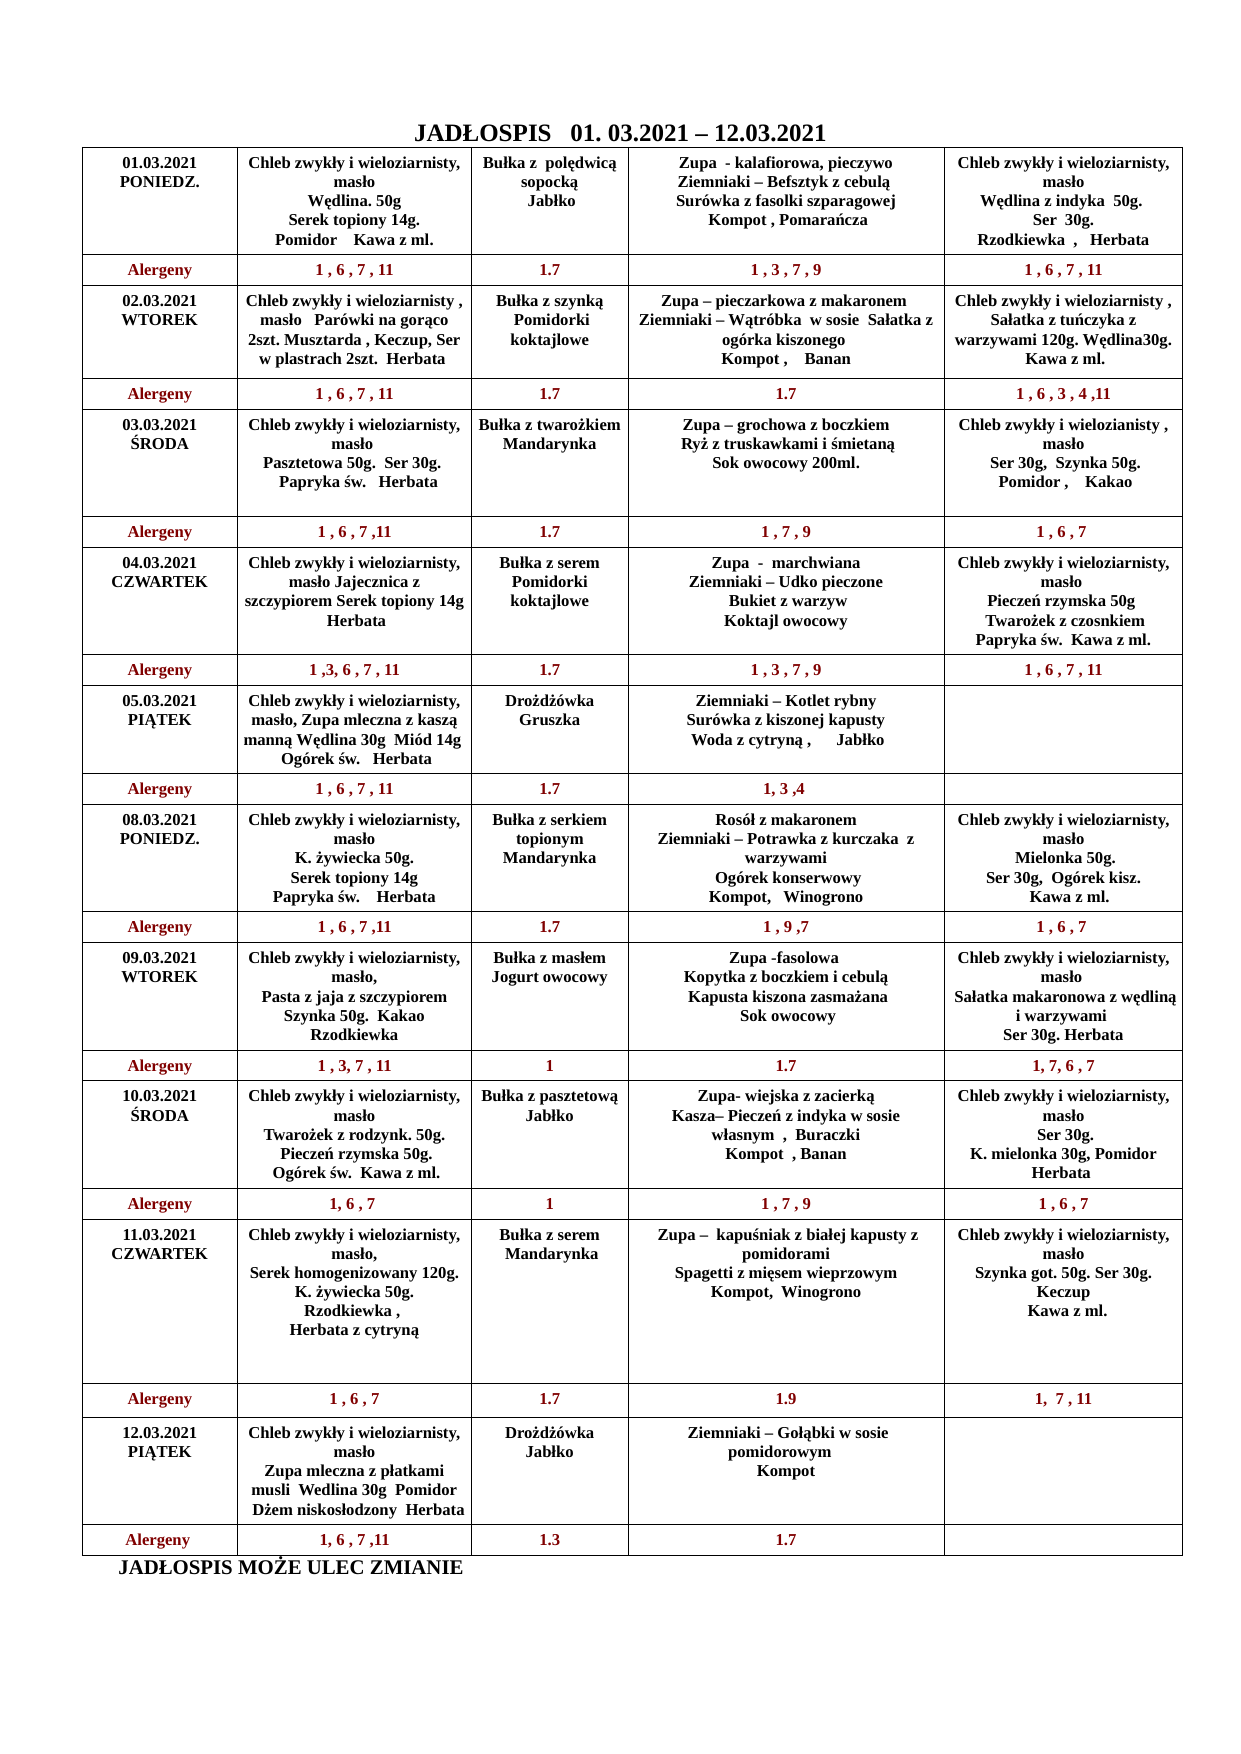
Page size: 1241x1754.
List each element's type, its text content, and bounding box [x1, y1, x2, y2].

table_cell 1, 6 , 7 [238, 1189, 471, 1218]
table_cell 1 , 6 , 7 [945, 517, 1182, 547]
table_cell Alergeny [83, 1189, 237, 1218]
table_header Chleb zwykły i wieloziarnisty, masło Wędlina. 50g Serek topiony 14g. Pomidor Kawa z ml. [238, 148, 471, 254]
table_cell Zupa -fasolowa Kopytka z boczkiem i cebulą Kapusta kiszona zasmażana Sok owocowy [629, 943, 944, 1049]
table_cell 1,7 [472, 255, 628, 285]
table_cell Bułka z pasztetową Jabłko [472, 1081, 628, 1188]
table_cell Rosół z makaronem Ziemniaki – Potrawka z kurczaka z warzywami Ogórek konserwowy Kompot, Winogrono [629, 805, 944, 911]
table_cell Alergeny [83, 1051, 237, 1080]
table_cell 1 , 6 , 7 , 11 [238, 379, 471, 409]
table_cell 1,7 [472, 1384, 628, 1417]
table_cell 05.03.2021 PIĄTEK [83, 686, 237, 773]
table_cell Chleb zwykły i wieloziarnisty, masło Twarożek z rodzynk. 50g. Pieczeń rzymska 50g. Ogórek św. Kawa z ml. [238, 1081, 471, 1188]
table_cell Drożdżówka Gruszka [472, 686, 628, 773]
table_header Chleb zwykły i wieloziarnisty, masło Wędlina z indyka 50g. Ser 30g. Rzodkiewka , Herbata [945, 148, 1182, 254]
table_cell Ziemniaki – Kotlet rybny Surówka z kiszonej kapusty Woda z cytryną , Jabłko [629, 686, 944, 773]
table_cell Alergeny [83, 774, 237, 804]
table_cell Alergeny [83, 255, 237, 285]
table_cell Chleb zwykły i wieloziarnisty, masło Ser 30g. K. mielonka 30g, Pomidor Herbata [945, 1081, 1182, 1188]
table_cell 1, 6 , 7 ,11 [238, 1525, 471, 1555]
table_cell 1 [472, 1189, 628, 1218]
table_cell Chleb zwykły i wieloziarnisty , Sałatka z tuńczyka z warzywami 120g. Wędlina30g. Kawa z ml. [945, 286, 1182, 378]
table_cell Alergeny [83, 517, 237, 547]
table_cell Chleb zwykły i wieloziarnisty, masło, Pasta z jaja z szczypiorem Szynka 50g. Kakao Rzodkiewka [238, 943, 471, 1049]
table_cell Chleb zwykły i wieloziarnisty, masło Pieczeń rzymska 50g Twarożek z czosnkiem Papryka św. Kawa z ml. [945, 548, 1182, 654]
table_cell Zupa – pieczarkowa z makaronem Ziemniaki – Wątróbka w sosie Sałatka z ogórka kiszonego Kompot , Banan [629, 286, 944, 378]
table_cell [945, 1418, 1182, 1524]
table_cell 1 , 6 , 7 [238, 1384, 471, 1417]
text JADŁOSPIS 01. 03.2021 – 12.03.2021 [118, 118, 1122, 147]
table_cell Alergeny [83, 1384, 237, 1417]
table_cell 1, 7 , 11 [945, 1384, 1182, 1417]
table_cell Chleb zwykły i wieloziarnisty, masło Sałatka makaronowa z wędliną i warzywami Ser 30g. Herbata [945, 943, 1182, 1049]
table_cell 1,7 [472, 655, 628, 685]
table_cell 09.03.2021 WTOREK [83, 943, 237, 1049]
table_cell 1 , 6 , 7 , 11 [945, 255, 1182, 285]
table_cell Chleb zwykły i wieloziarnisty, masło K. żywiecka 50g. Serek topiony 14g Papryka św. Herbata [238, 805, 471, 911]
table_cell Alergeny [83, 912, 237, 942]
table_cell Bułka z serem Pomidorki koktajlowe [472, 548, 628, 654]
table_cell [945, 774, 1182, 804]
table_cell 1 , 6 , 7 [945, 912, 1182, 942]
table_cell 04.03.2021 CZWARTEK [83, 548, 237, 654]
table_cell Zupa- wiejska z zacierką Kasza– Pieczeń z indyka w sosie własnym , Buraczki Kompot , Banan [629, 1081, 944, 1188]
table_cell 1 , 6 , 3 , 4 ,11 [945, 379, 1182, 409]
table_cell Chleb zwykły i wieloziarnisty, masło Pasztetowa 50g. Ser 30g. Papryka św. Herbata [238, 410, 471, 516]
table_cell Bułka z szynką Pomidorki koktajlowe [472, 286, 628, 378]
table_header Bułka z polędwicą sopocką Jabłko [472, 148, 628, 254]
table_cell Chleb zwykły i wieloziarnisty, masło Jajecznica z szczypiorem Serek topiony 14g Herbata [238, 548, 471, 654]
table_cell 1 , 7 , 9 [629, 517, 944, 547]
table_cell 11.03.2021 CZWARTEK [83, 1220, 237, 1383]
table_cell 1,9 [629, 1384, 944, 1417]
table_cell 1 , 3 , 7 , 9 [629, 655, 944, 685]
table_cell 1 , 6 , 7 , 11 [945, 655, 1182, 685]
table_cell 1,7 [472, 912, 628, 942]
table_cell 03.03.2021 ŚRODA [83, 410, 237, 516]
table_cell 1, 7, 6 , 7 [945, 1051, 1182, 1080]
table_cell Chleb zwykły i wieloziarnisty, masło, Serek homogenizowany 120g. K. żywiecka 50g. Rzodkiewka , Herbata z cytryną [238, 1220, 471, 1383]
table_cell Alergeny [83, 379, 237, 409]
table_cell 1 , 6 , 7 [945, 1189, 1182, 1218]
table_cell 1,3 [472, 1525, 628, 1555]
table_cell Chleb zwykły i wielozianisty , masło Ser 30g, Szynka 50g. Pomidor , Kakao [945, 410, 1182, 516]
table_cell 1,7 [472, 517, 628, 547]
table_cell 1 ,3, 6 , 7 , 11 [238, 655, 471, 685]
table_cell Drożdżówka Jabłko [472, 1418, 628, 1524]
table_cell Chleb zwykły i wieloziarnisty , masło Parówki na gorąco 2szt. Musztarda , Keczup, Ser w plastrach 2szt. Herbata [238, 286, 471, 378]
table_cell 1 , 6 , 7 , 11 [238, 255, 471, 285]
table_cell 1 [472, 1051, 628, 1080]
table_cell [945, 1525, 1182, 1555]
table_cell [945, 686, 1182, 773]
table_cell 1,7 [629, 379, 944, 409]
table_cell 1,7 [472, 774, 628, 804]
table_cell Alergeny [83, 1525, 237, 1555]
table_cell Chleb zwykły i wieloziarnisty, masło Mielonka 50g. Ser 30g, Ogórek kisz. Kawa z ml. [945, 805, 1182, 911]
table_cell 1 , 3 , 7 , 9 [629, 255, 944, 285]
table_header Zupa - kalafiorowa, pieczywo Ziemniaki – Befsztyk z cebulą Surówka z fasolki szparagowej Kompot , Pomarańcza [629, 148, 944, 254]
table_cell 1 , 6 , 7 , 11 [238, 774, 471, 804]
table_cell Bułka z masłem Jogurt owocowy [472, 943, 628, 1049]
table_cell 12.03.2021 PIĄTEK [83, 1418, 237, 1524]
table_cell Alergeny [83, 655, 237, 685]
table_cell 1, 3 ,4 [629, 774, 944, 804]
table_cell 1,7 [629, 1051, 944, 1080]
table_cell 10.03.2021 ŚRODA [83, 1081, 237, 1188]
table_cell Chleb zwykły i wieloziarnisty, masło, Zupa mleczna z kaszą manną Wędlina 30g Miód 14g Ogórek św. Herbata [238, 686, 471, 773]
table_cell Zupa - marchwiana Ziemniaki – Udko pieczone Bukiet z warzyw Koktajl owocowy [629, 548, 944, 654]
table_cell 1 , 3, 7 , 11 [238, 1051, 471, 1080]
table_cell 1 , 7 , 9 [629, 1189, 944, 1218]
table_cell 02.03.2021 WTOREK [83, 286, 237, 378]
table_cell Zupa – grochowa z boczkiem Ryż z truskawkami i śmietaną Sok owocowy 200ml. [629, 410, 944, 516]
table_cell Chleb zwykły i wieloziarnisty, masło Zupa mleczna z płatkami musli Wedlina 30g Pomidor Dżem niskosłodzony Herbata [238, 1418, 471, 1524]
table_cell 1 , 6 , 7 ,11 [238, 517, 471, 547]
table_cell 08.03.2021 PONIEDZ. [83, 805, 237, 911]
table_cell Chleb zwykły i wieloziarnisty, masło Szynka got. 50g. Ser 30g. Keczup Kawa z ml. [945, 1220, 1182, 1383]
table_cell Bułka z twarożkiem Mandarynka [472, 410, 628, 516]
table_cell Bułka z serem Mandarynka [472, 1220, 628, 1383]
table_header 01.03.2021 PONIEDZ. [83, 148, 237, 254]
table_cell Zupa – kapuśniak z białej kapusty z pomidorami Spagetti z mięsem wieprzowym Kompot, Winogrono [629, 1220, 944, 1383]
table_cell 1 , 6 , 7 ,11 [238, 912, 471, 942]
table_cell Ziemniaki – Gołąbki w sosie pomidorowym Kompot [629, 1418, 944, 1524]
table_cell 1 , 9 ,7 [629, 912, 944, 942]
table_cell Bułka z serkiem topionym Mandarynka [472, 805, 628, 911]
text JADŁOSPIS MOŻE ULEC ZMIANIE [118, 1556, 1122, 1579]
table_cell 1,7 [629, 1525, 944, 1555]
table_cell 1,7 [472, 379, 628, 409]
